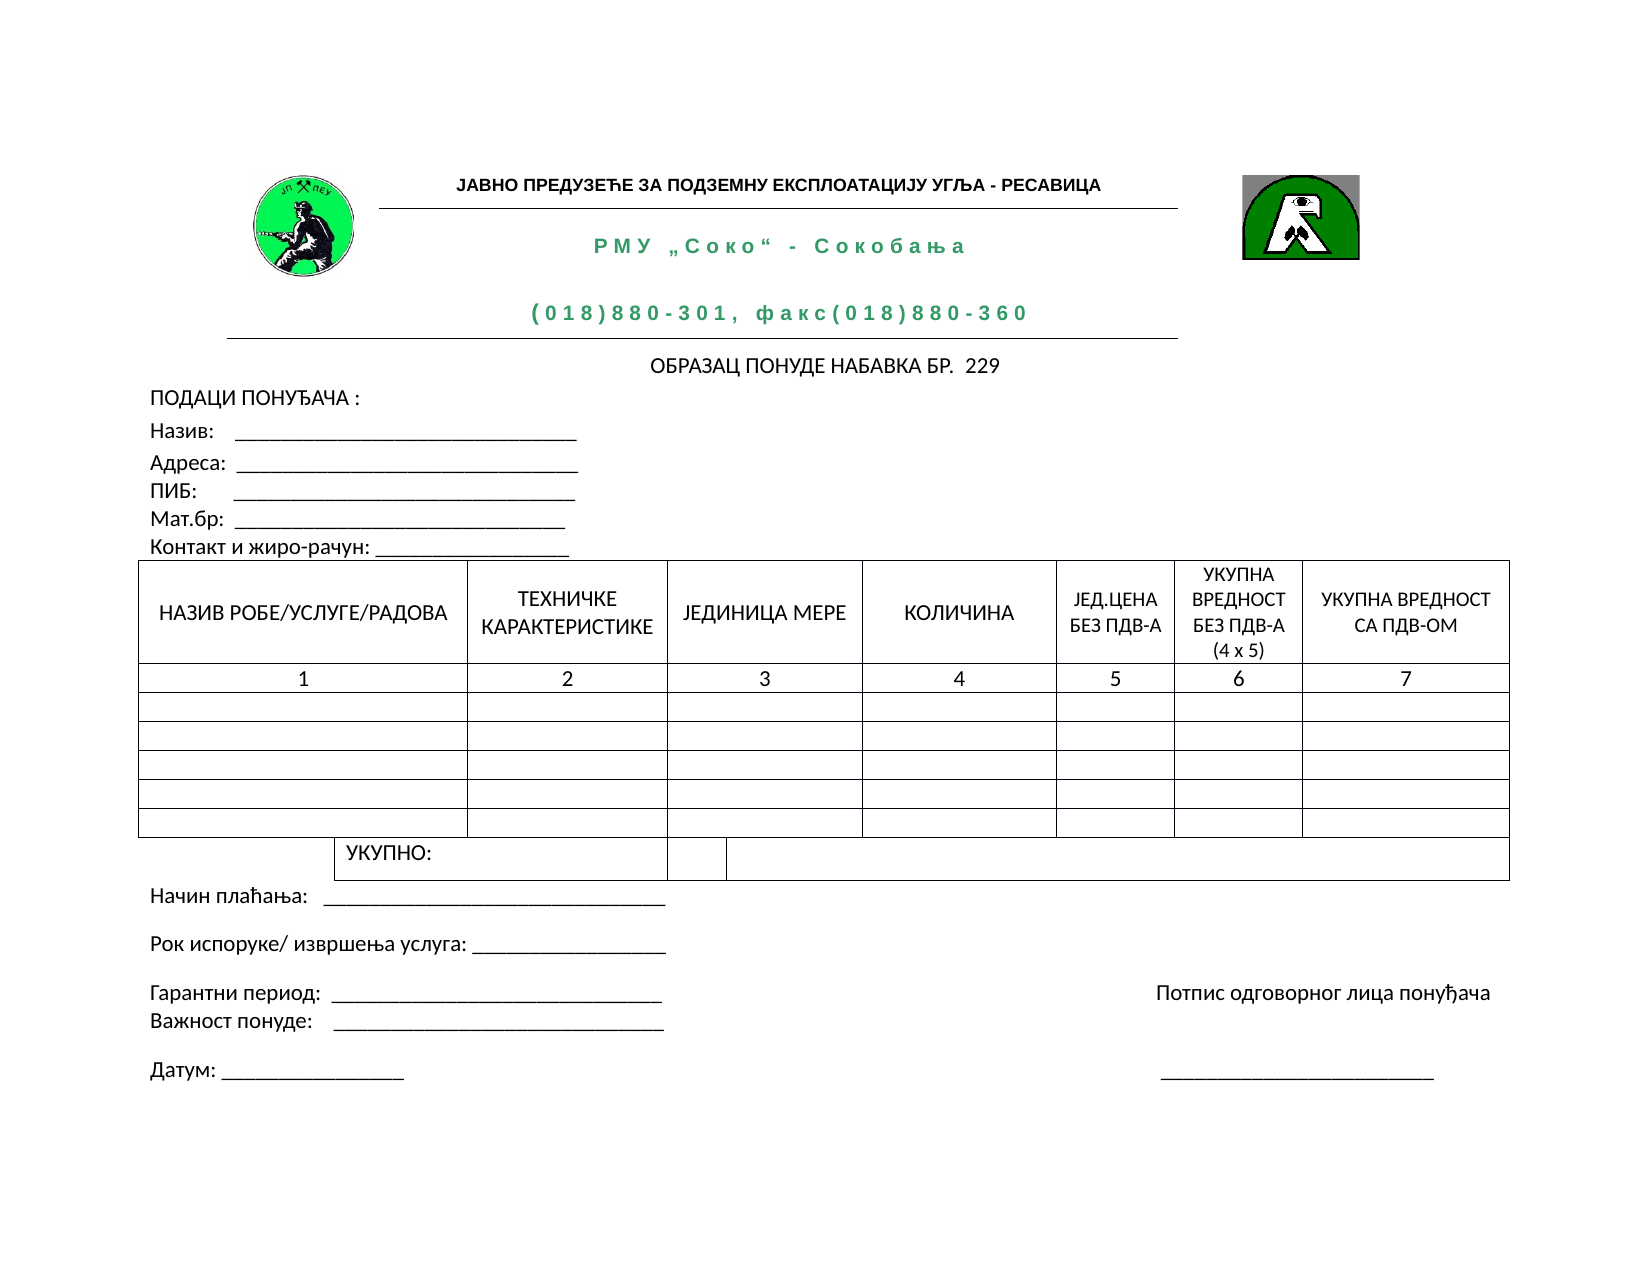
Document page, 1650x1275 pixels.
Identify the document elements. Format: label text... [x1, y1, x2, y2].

table_cell 4 [863, 664, 1056, 692]
table_header ЈЕДИНИЦА МЕРЕ [668, 561, 862, 663]
table_cell [668, 838, 726, 880]
table_cell [668, 751, 862, 779]
table_cell 7 [1303, 664, 1509, 692]
table_cell 5 [1057, 664, 1174, 692]
table_cell [668, 693, 862, 721]
table_cell [1303, 722, 1509, 750]
table_cell [1175, 722, 1302, 750]
table_cell [1057, 693, 1174, 721]
table_cell 6 [1175, 664, 1302, 692]
text Адреса: ______________________________ [150, 448, 1500, 476]
text Датум: ________________ ________________________ [150, 1055, 1500, 1083]
table_cell [139, 722, 467, 750]
table_cell [139, 809, 467, 837]
table_cell [863, 722, 1056, 750]
table_cell [863, 693, 1056, 721]
table_cell 1 [139, 664, 467, 692]
table_cell 2 [468, 664, 667, 692]
text ПИБ: ______________________________ [150, 476, 1500, 504]
table_cell 3 [668, 664, 862, 692]
table_cell [668, 722, 862, 750]
text ПОДАЦИ ПОНУЂАЧА : [150, 383, 1500, 412]
table_cell [468, 780, 667, 808]
table_cell [1175, 751, 1302, 779]
table_cell [1303, 780, 1509, 808]
table_cell [1303, 809, 1509, 837]
table_cell УКУПНО: [335, 838, 667, 880]
picture [1242, 175, 1360, 260]
text Рок испоруке/ извршења услуга: _________________ [150, 929, 1500, 958]
table_header [227, 150, 379, 338]
table_cell [139, 693, 467, 721]
table_header КОЛИЧИНА [863, 561, 1056, 663]
table_header УКУПНА ВРЕДНОСТ СА ПДВ-ОМ [1303, 561, 1509, 663]
table_cell [863, 780, 1056, 808]
table_cell [1175, 780, 1302, 808]
table_header ТЕХНИЧКЕ КАРАКТЕРИСТИКЕ [468, 561, 667, 663]
table_cell [139, 780, 467, 808]
table_cell РМУ „Соко“ - Сокобања (018)880-301, факс(018)880-360 [379, 209, 1178, 338]
table_header ЈЕД.ЦЕНА БЕЗ ПДВ-А [1057, 561, 1174, 663]
table_cell [863, 751, 1056, 779]
table_cell [1057, 809, 1174, 837]
text Гарантни период: _____________________________ Потпис одговорног лица понуђача Важност понуде: _____________________________ [150, 978, 1500, 1034]
table_cell [1057, 780, 1174, 808]
table_header ЈАВНО ПРЕДУЗЕЋЕ ЗА ПОДЗЕМНУ ЕКСПЛОАТАЦИЈУ УГЉА - РЕСАВИЦА [379, 150, 1178, 208]
table_cell [1057, 722, 1174, 750]
text Мат.бр: _____________________________ [150, 504, 1500, 532]
table_cell [139, 838, 334, 880]
table_cell [139, 751, 467, 779]
text Назив: ______________________________ [150, 416, 1500, 444]
text ОБРАЗАЦ ПОНУДЕ НАБАВКА БР. 229 [150, 351, 1500, 379]
text Начин плаћања: ______________________________ [150, 881, 1500, 909]
table_cell [1057, 751, 1174, 779]
table_cell [1303, 751, 1509, 779]
table_header НАЗИВ РОБЕ/УСЛУГЕ/РАДОВА [139, 561, 467, 663]
table_cell [863, 809, 1056, 837]
table_cell [1175, 809, 1302, 837]
table_cell [468, 693, 667, 721]
picture [252, 175, 354, 277]
text Контакт и жиро-рачун: _________________ [150, 532, 1500, 560]
table_cell [668, 809, 862, 837]
table_cell [468, 722, 667, 750]
table_header [1178, 150, 1424, 338]
table_cell [727, 838, 1509, 880]
table_cell [668, 780, 862, 808]
table_header УКУПНА ВРЕДНОСТ БЕЗ ПДВ-А (4 x 5) [1175, 561, 1302, 663]
table_cell [1303, 693, 1509, 721]
table_cell [468, 751, 667, 779]
table_cell [468, 809, 667, 837]
table_cell [1175, 693, 1302, 721]
